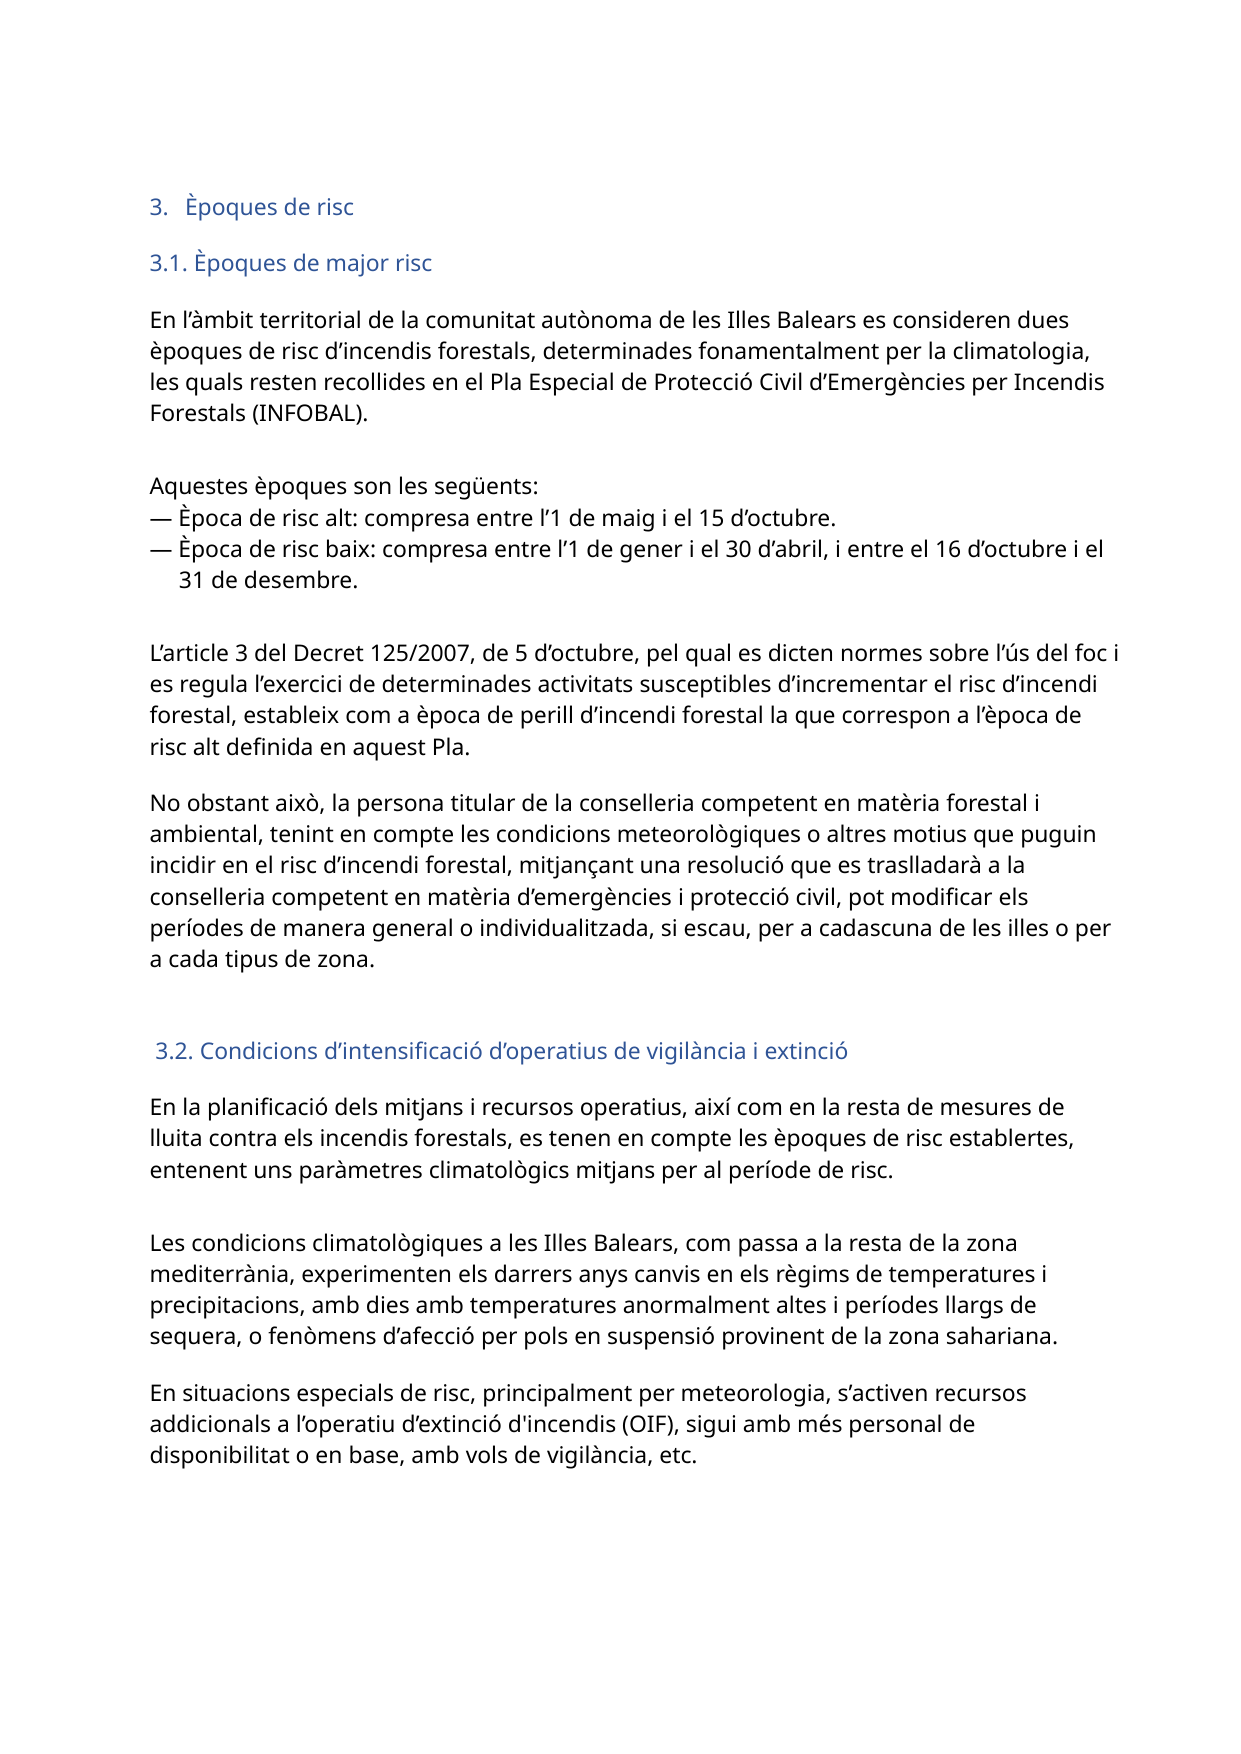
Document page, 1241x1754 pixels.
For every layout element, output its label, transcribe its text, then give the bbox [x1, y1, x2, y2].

text L’article 3 del Decret 125/2007, de 5 d’octubre, pel qual es dicten normes sobre l’ús del foc i es regula l’exercici de determinades activitats susceptibles d’incrementar el risc d’incendi forestal, estableix com a època de perill d’incendi forestal la que correspon a l’època de risc alt definida en aquest Pla. [149, 637, 1122, 762]
list — Època de risc baix: compresa entre l’1 de gener i el 30 d’abril, i entre el 16 d’octubre i el 31 de desembre. [149, 533, 1122, 595]
text Aquestes èpoques son les següents: [149, 470, 1122, 501]
text En l’àmbit territorial de la comunitat autònoma de les Illes Balears es consideren dues èpoques de risc d’incendis forestals, determinades fonamentalment per la climatologia, les quals resten recollides en el Pla Especial de Protecció Civil d’Emergències per Incendis Forestals (INFOBAL). [149, 303, 1122, 428]
list — Època de risc alt: compresa entre l’1 de maig i el 15 d’octubre. [149, 501, 1122, 533]
text En situacions especials de risc, principalment per meteorologia, s’activen recursos addicionals a l’operatiu d’extinció d'incendis (OIF), sigui amb més personal de disponibilitat o en base, amb vols de vigilància, etc. [149, 1376, 1122, 1470]
subtitle Èpoques de risc [149, 191, 1122, 222]
subtitle 3.2. Condicions d’intensificació d’operatius de vigilància i extinció [155, 1035, 1122, 1066]
text En la planificació dels mitjans i recursos operatius, així com en la resta de mesures de lluita contra els incendis forestals, es tenen en compte les èpoques de risc establertes, entenent uns paràmetres climatològics mitjans per al període de risc. [149, 1091, 1122, 1185]
text No obstant això, la persona titular de la conselleria competent en matèria forestal i ambiental, tenint en compte les condicions meteorològiques o altres motius que puguin incidir en el risc d’incendi forestal, mitjançant una resolució que es traslladarà a la conselleria competent en matèria d’emergències i protecció civil, pot modificar els períodes de manera general o individualitzada, si escau, per a cadascuna de les illes o per a cada tipus de zona. [149, 787, 1122, 974]
subtitle 3.1. Èpoques de major risc [149, 247, 1122, 278]
text Les condicions climatològiques a les Illes Balears, com passa a la resta de la zona mediterrània, experimenten els darrers anys canvis en els règims de temperatures i precipitacions, amb dies amb temperatures anormalment altes i períodes llargs de sequera, o fenòmens d’afecció per pols en suspensió provinent de la zona sahariana. [149, 1226, 1122, 1351]
